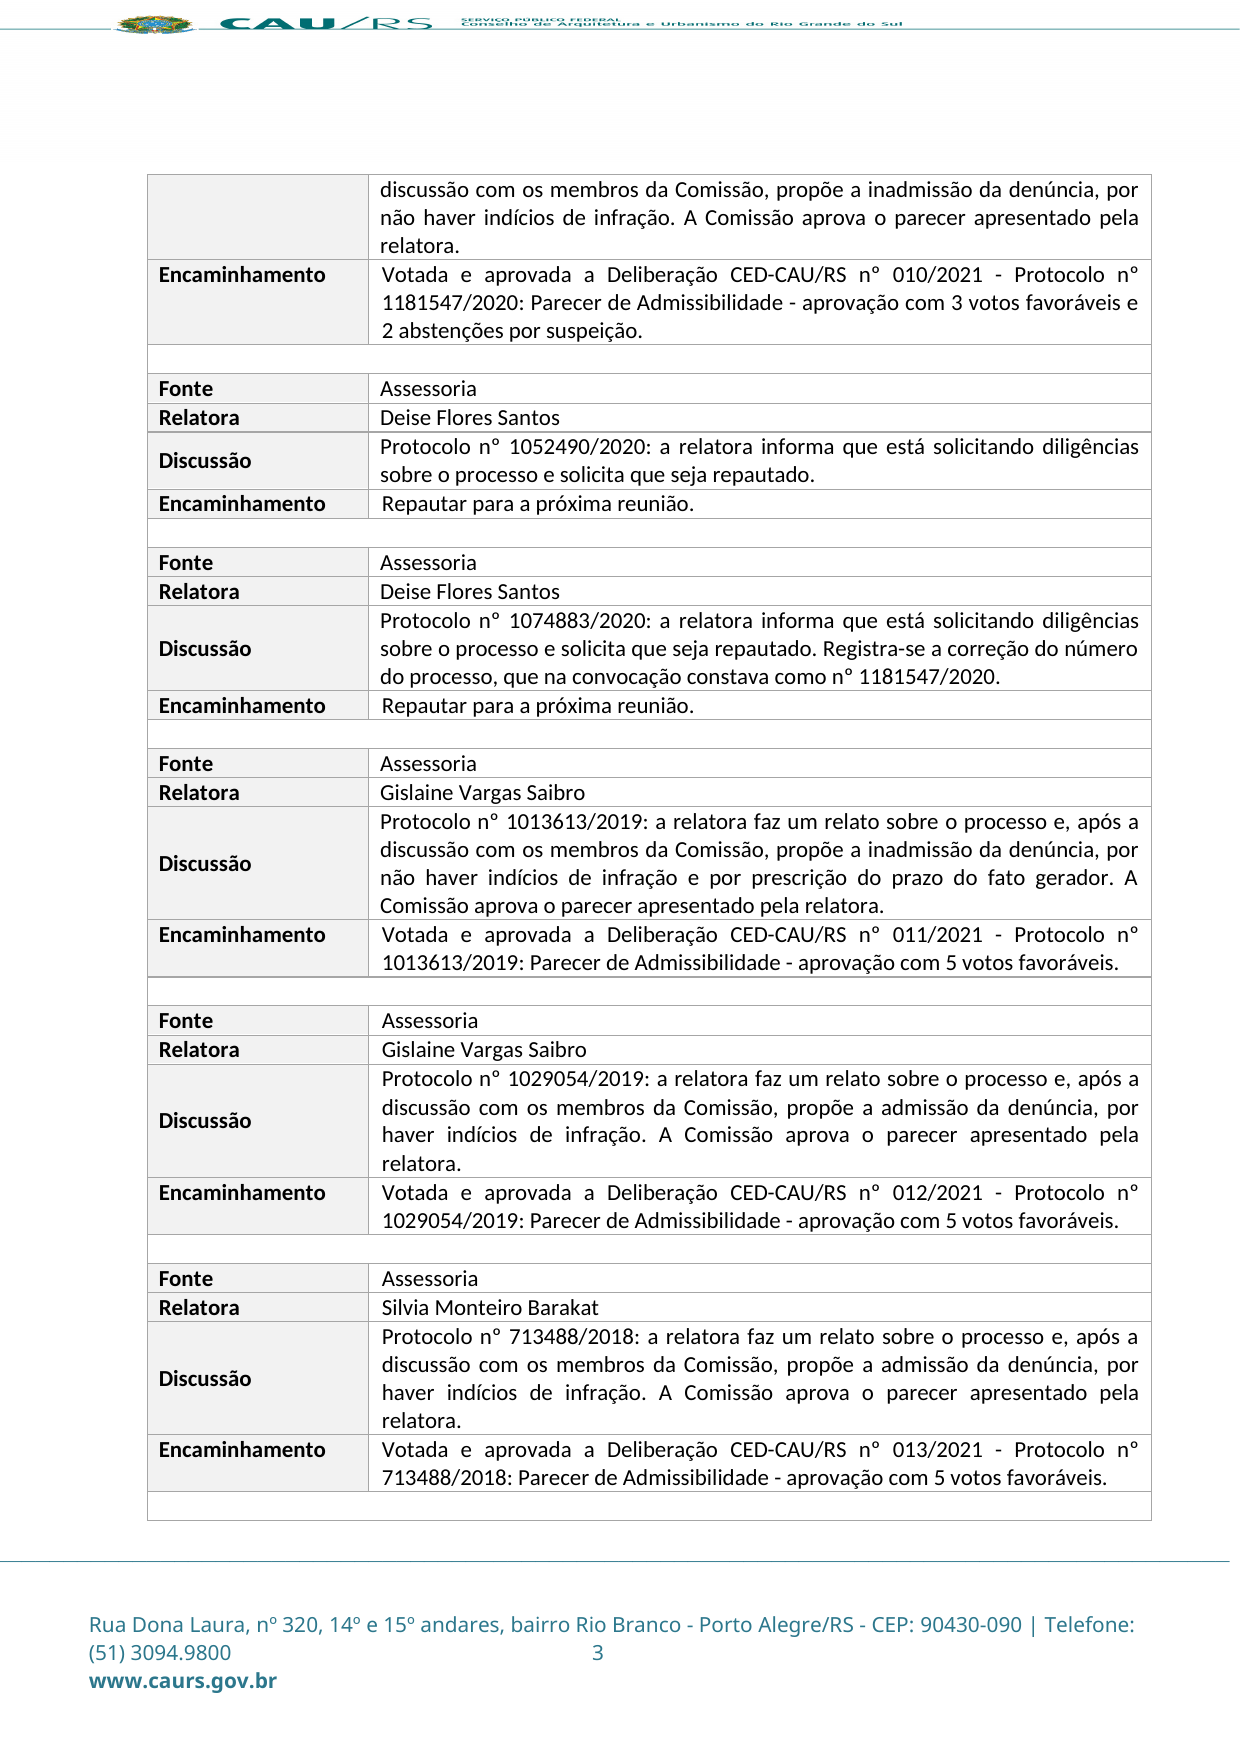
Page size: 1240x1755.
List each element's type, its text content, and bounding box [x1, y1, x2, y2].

table_cell Protocolo nº 1013613/2019: a relatora faz um relato sobre o processo e, após a discussão com os membros da Comissão, propõe a inadmissão da denúncia, por não haver indícios de infração e por prescrição do prazo do fato gerador. A Comissão aprova o parecer apresentado pela relatora. [369, 807, 1151, 919]
table_cell Assessoria [369, 1006, 1151, 1034]
table_cell Encaminhamento [148, 490, 368, 518]
table_cell Gislaine Vargas Saibro [369, 778, 1151, 806]
table_cell [148, 175, 368, 259]
table_cell Assessoria [369, 749, 1151, 777]
table_cell Gislaine Vargas Saibro [369, 1036, 1151, 1063]
table_cell Fonte [148, 1006, 368, 1034]
table_cell Fonte [148, 1264, 368, 1292]
table_cell Encaminhamento [148, 691, 368, 719]
table_cell Discussão [148, 1322, 368, 1434]
table_cell Discussão [148, 606, 368, 690]
table_cell Fonte [148, 749, 368, 777]
table_cell Fonte [148, 374, 368, 402]
table_cell [148, 345, 1151, 373]
table_cell Relatora [148, 577, 368, 605]
table_cell Assessoria [369, 374, 1151, 402]
table_cell [148, 720, 1151, 748]
table_cell Protocolo nº 713488/2018: a relatora faz um relato sobre o processo e, após a discussão com os membros da Comissão, propõe a admissão da denúncia, por haver indícios de infração. A Comissão aprova o parecer apresentado pela relatora. [369, 1322, 1151, 1434]
table_cell Repautar para a próxima reunião. [369, 691, 1151, 719]
table_cell Assessoria [369, 1264, 1151, 1292]
table_cell Votada e aprovada a Deliberação CED-CAU/RS nº 010/2021 - Protocolo nº 1181547/2020: Parecer de Admissibilidade - aprovação com 3 votos favoráveis e 2 abstenções por suspeição. [369, 260, 1151, 344]
table_cell Encaminhamento [148, 1178, 368, 1234]
table_cell [148, 1492, 1151, 1520]
table_cell Votada e aprovada a Deliberação CED-CAU/RS nº 011/2021 - Protocolo nº 1013613/2019: Parecer de Admissibilidade - aprovação com 5 votos favoráveis. [369, 920, 1151, 976]
table_cell Protocolo nº 1052490/2020: a relatora informa que está solicitando diligências sobre o processo e solicita que seja repautado. [369, 433, 1151, 488]
table_cell Discussão [148, 1065, 368, 1177]
table_cell Assessoria [369, 548, 1151, 576]
table_cell Votada e aprovada a Deliberação CED-CAU/RS nº 013/2021 - Protocolo nº 713488/2018: Parecer de Admissibilidade - aprovação com 5 votos favoráveis. [369, 1435, 1151, 1491]
table_cell discussão com os membros da Comissão, propõe a inadmissão da denúncia, por não haver indícios de infração. A Comissão aprova o parecer apresentado pela relatora. [369, 175, 1151, 259]
table_cell Deise Flores Santos [369, 404, 1151, 431]
table_cell Relatora [148, 404, 368, 431]
table_cell Encaminhamento [148, 1435, 368, 1491]
table_cell Deise Flores Santos [369, 577, 1151, 605]
table_cell Repautar para a próxima reunião. [369, 490, 1151, 518]
table_cell Silvia Monteiro Barakat [369, 1293, 1151, 1321]
table_cell Relatora [148, 1036, 368, 1063]
table_cell Relatora [148, 778, 368, 806]
table_cell Relatora [148, 1293, 368, 1321]
table_cell Encaminhamento [148, 260, 368, 344]
table_cell Discussão [148, 807, 368, 919]
table_cell Encaminhamento [148, 920, 368, 976]
table_cell [148, 1235, 1151, 1263]
table_cell [148, 519, 1151, 547]
table_cell [148, 978, 1151, 1005]
table_cell Fonte [148, 548, 368, 576]
table_cell Protocolo nº 1029054/2019: a relatora faz um relato sobre o processo e, após a discussão com os membros da Comissão, propõe a admissão da denúncia, por haver indícios de infração. A Comissão aprova o parecer apresentado pela relatora. [369, 1065, 1151, 1177]
table_cell Protocolo nº 1074883/2020: a relatora informa que está solicitando diligências sobre o processo e solicita que seja repautado. Registra-se a correção do número do processo, que na convocação constava como nº 1181547/2020. [369, 606, 1151, 690]
table_cell Votada e aprovada a Deliberação CED-CAU/RS nº 012/2021 - Protocolo nº 1029054/2019: Parecer de Admissibilidade - aprovação com 5 votos favoráveis. [369, 1178, 1151, 1234]
table_cell Discussão [148, 433, 368, 488]
